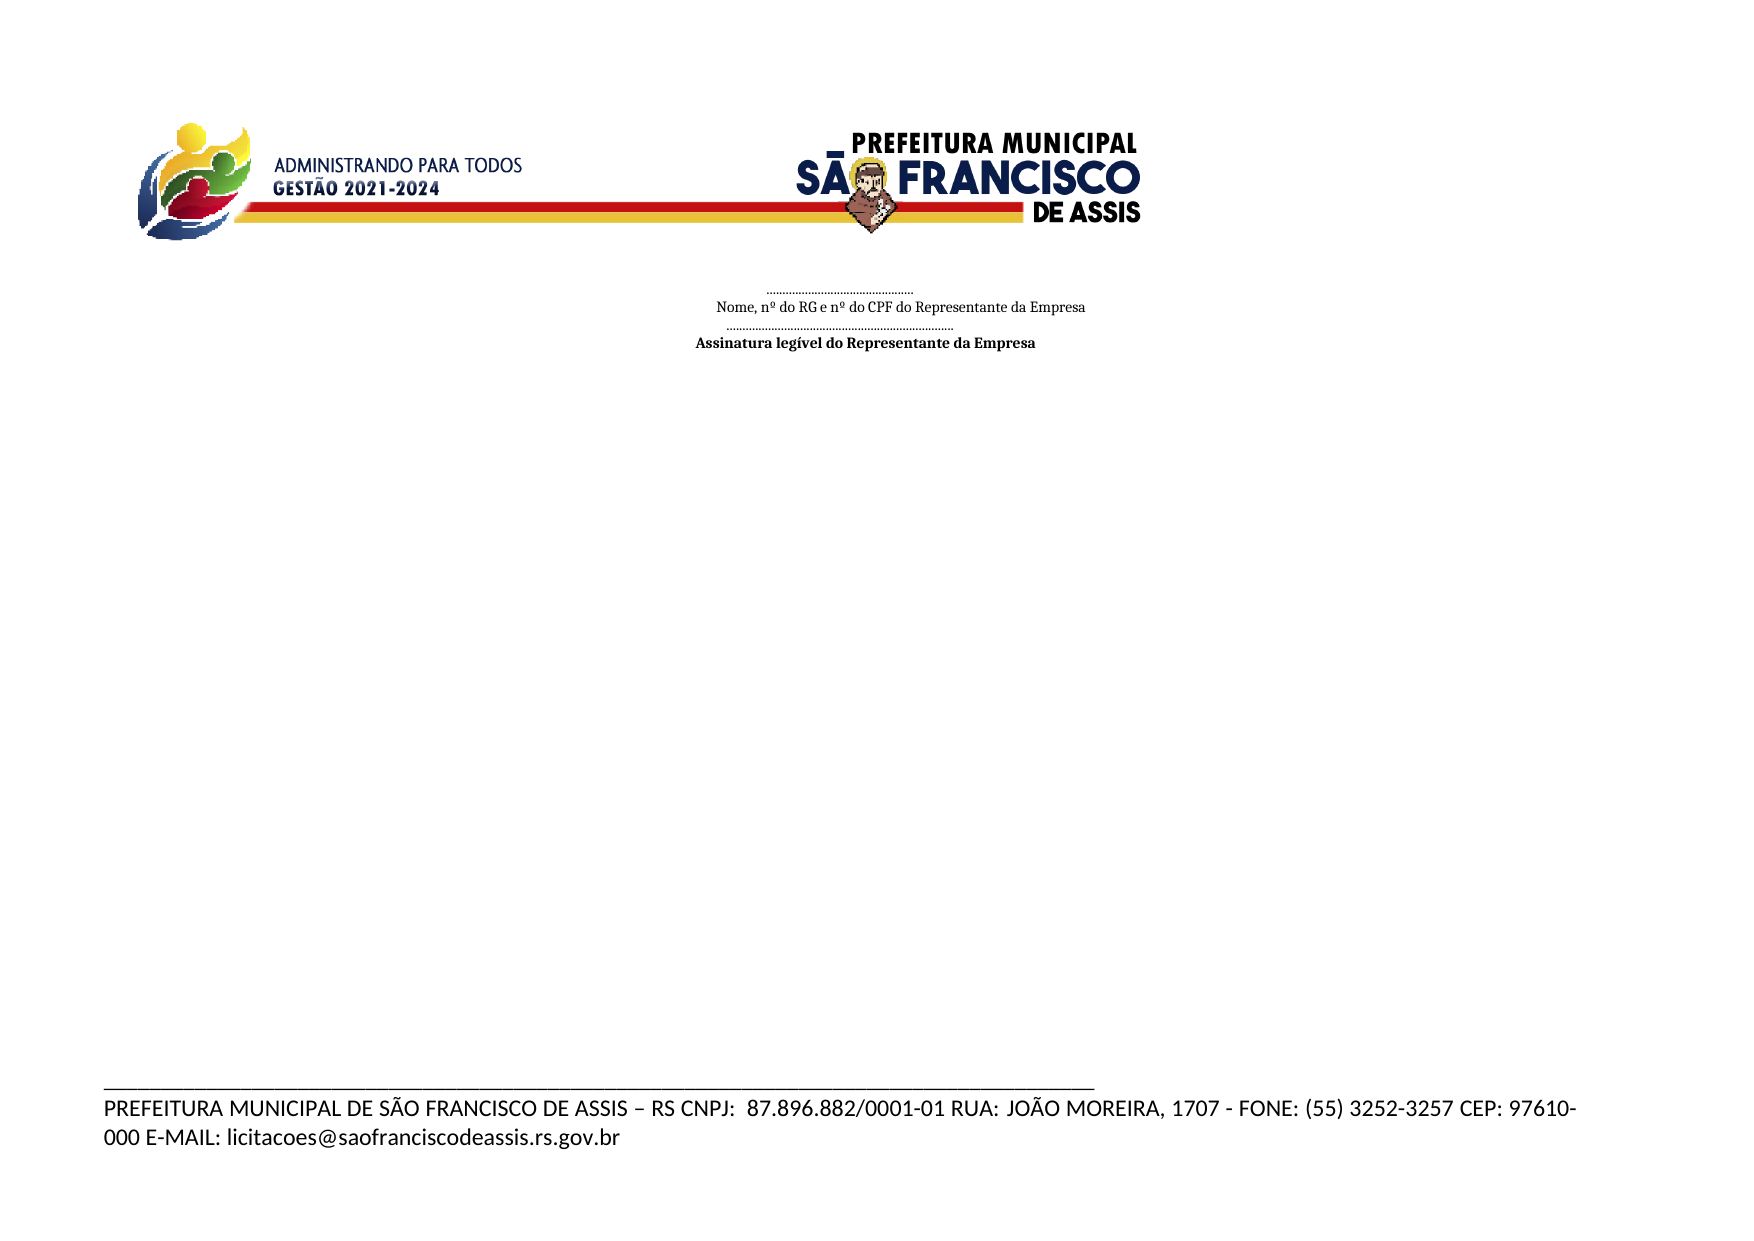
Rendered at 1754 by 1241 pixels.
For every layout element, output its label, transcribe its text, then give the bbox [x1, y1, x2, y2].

text Assinatura legível do Representante da Empresa [103, 335, 1577, 353]
text .............................................. [103, 281, 1577, 299]
text ....................................................................... [103, 317, 1577, 335]
text Nome, nº do RG e nº do CPF do Representante da Empresa [103, 299, 1698, 317]
